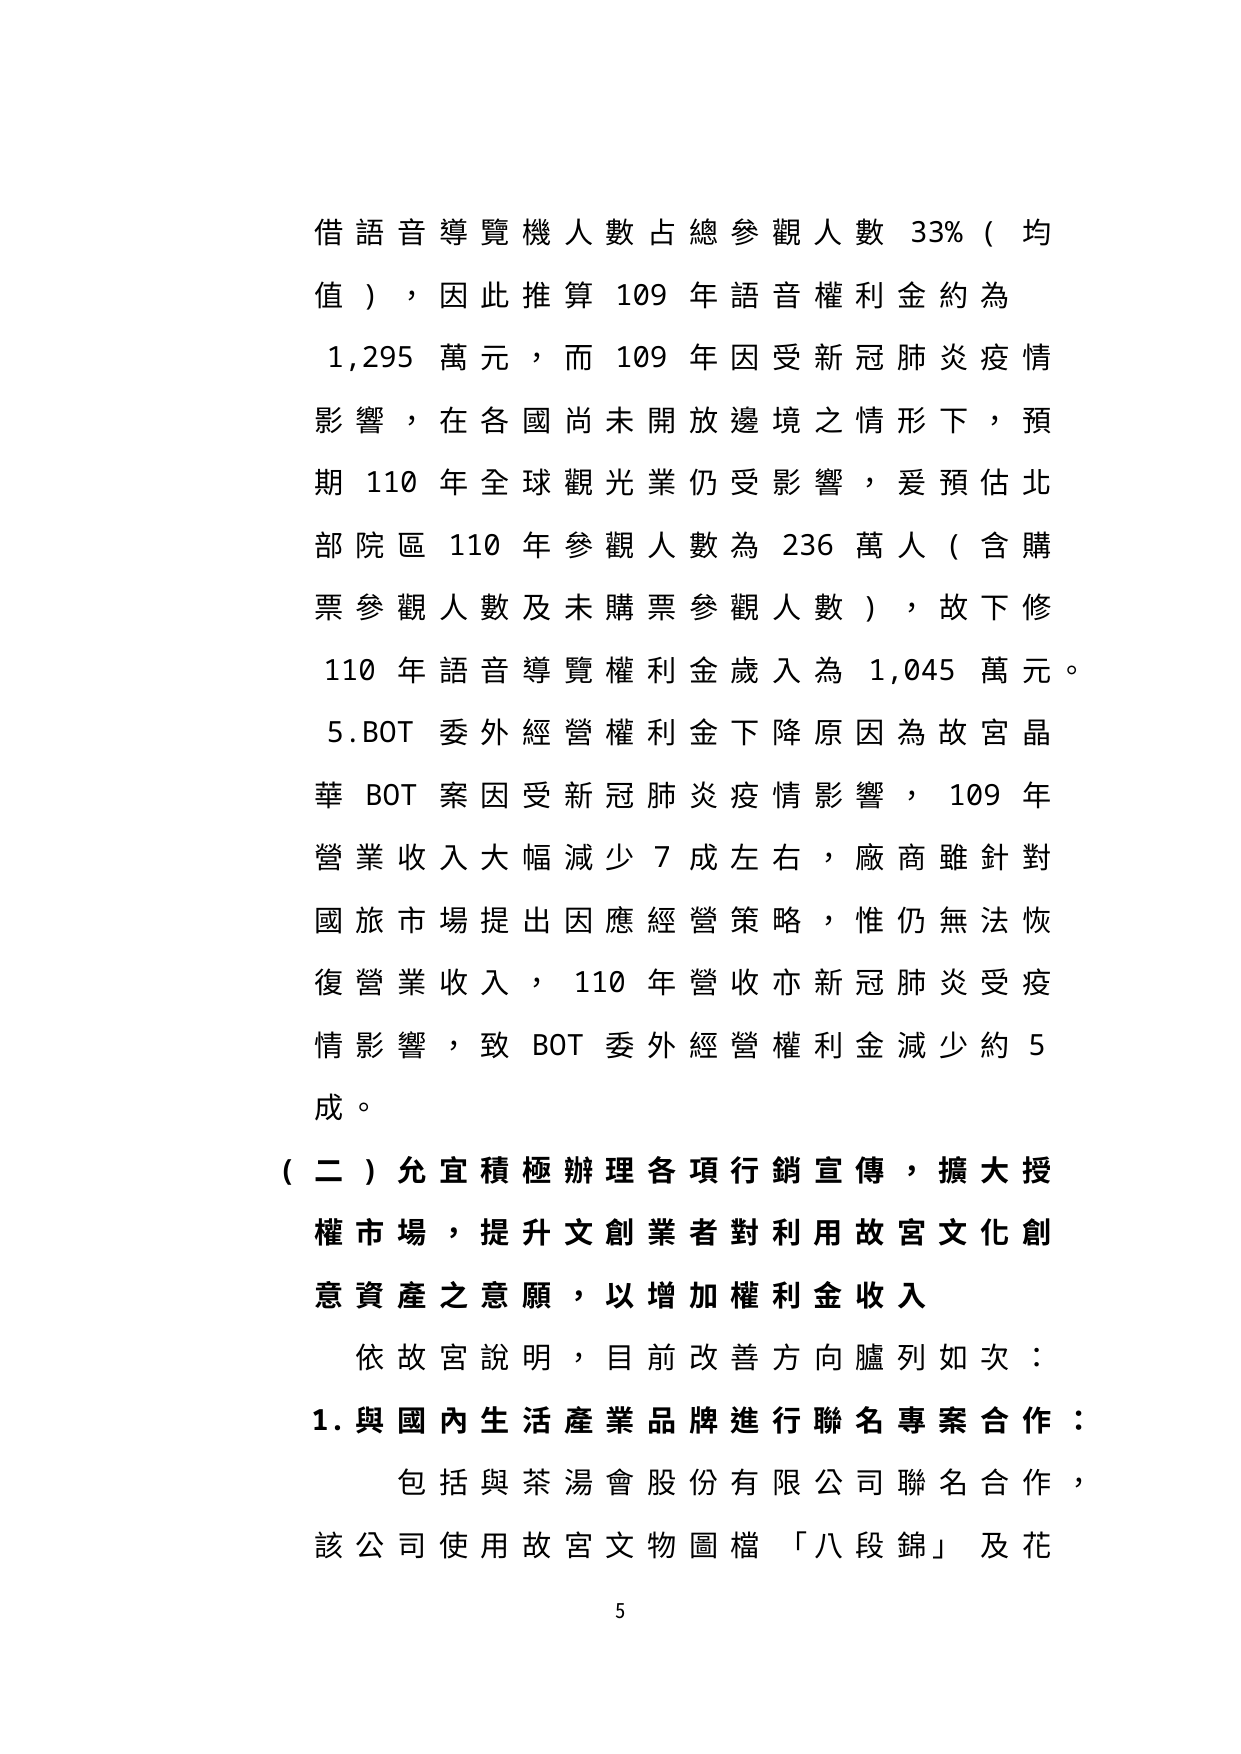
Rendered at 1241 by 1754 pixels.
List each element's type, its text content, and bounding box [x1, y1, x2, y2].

text 1.與國內生活產業品牌進行聯名專案合作： [271, 1377, 1058, 1439]
text 5.BOT委外經營權利金下降原因為故宮晶華BOT案因受新冠肺炎疫情影響，109年營業收入大幅減少7成左右，廠商雖針對國旅市場提出因應經營策略，惟仍無法恢復營業收入，110年營收亦新冠肺炎受疫情影響，致BOT委外經營權利金減少約5成。 [271, 689, 1058, 1127]
text 依故宮說明，目前改善方向臚列如次： [271, 1314, 1058, 1377]
text 4.語音導覽權利金下降原因係語音導覽委外案為3年壹約，108年5月16日至110年5月15日之權利金比例以11.23%決標。相較於前3年合約(104至107年)權利金比例19.5%，減少8.27個百分點。係因考量於不調漲導覽機租借費用前提下，同時兼顧廠商之營運利益不致虧損，爰故宮調降權利金比例；另該合約係以每年參觀人數400萬人為計算基準，預估未來3年租借語音導覽機人數占總參觀人數33% (均值)，因此推算109年語音權利金約為1,295萬元，而109年因受新冠肺炎疫情影響，在各國尚未開放邊境之情形下，預期110年全球觀光業仍受影響，爰預估北部院區110年參觀人數為236萬人(含購票參觀人數及未購票參觀人數)，故下修110年語音導覽權利金歲入為1,045萬元。 [271, 189, 1058, 689]
text (二)允宜積極辦理各項行銷宣傳，擴大授權市場，提升文創業者對利用故宮文化創意資產之意願，以增加權利金收入 [242, 1127, 1058, 1314]
text 包括與茶湯會股份有限公司聯名合作，該公司使用故宮文物圖檔「八段錦」及花卉古畫等製作5款功夫主題杯，總計印製1,400萬杯，使用於全省210間門市，並同時搭配門市布置、每月網路行銷活動等加強曝光。另與咖碼股份有限公司(Cama Cafe)聯名合作，以故宮文物圖檔「宋徽宗詩帖卷」採詩句中穠方、迷香、如醉、殘霞等意寓唯美之詩境，製作成濾掛式咖啡禮盒、咖啡豆禮盒、門市單款濾掛式咖啡及外帶杯等，提升效益。 [301, 1439, 1058, 1564]
